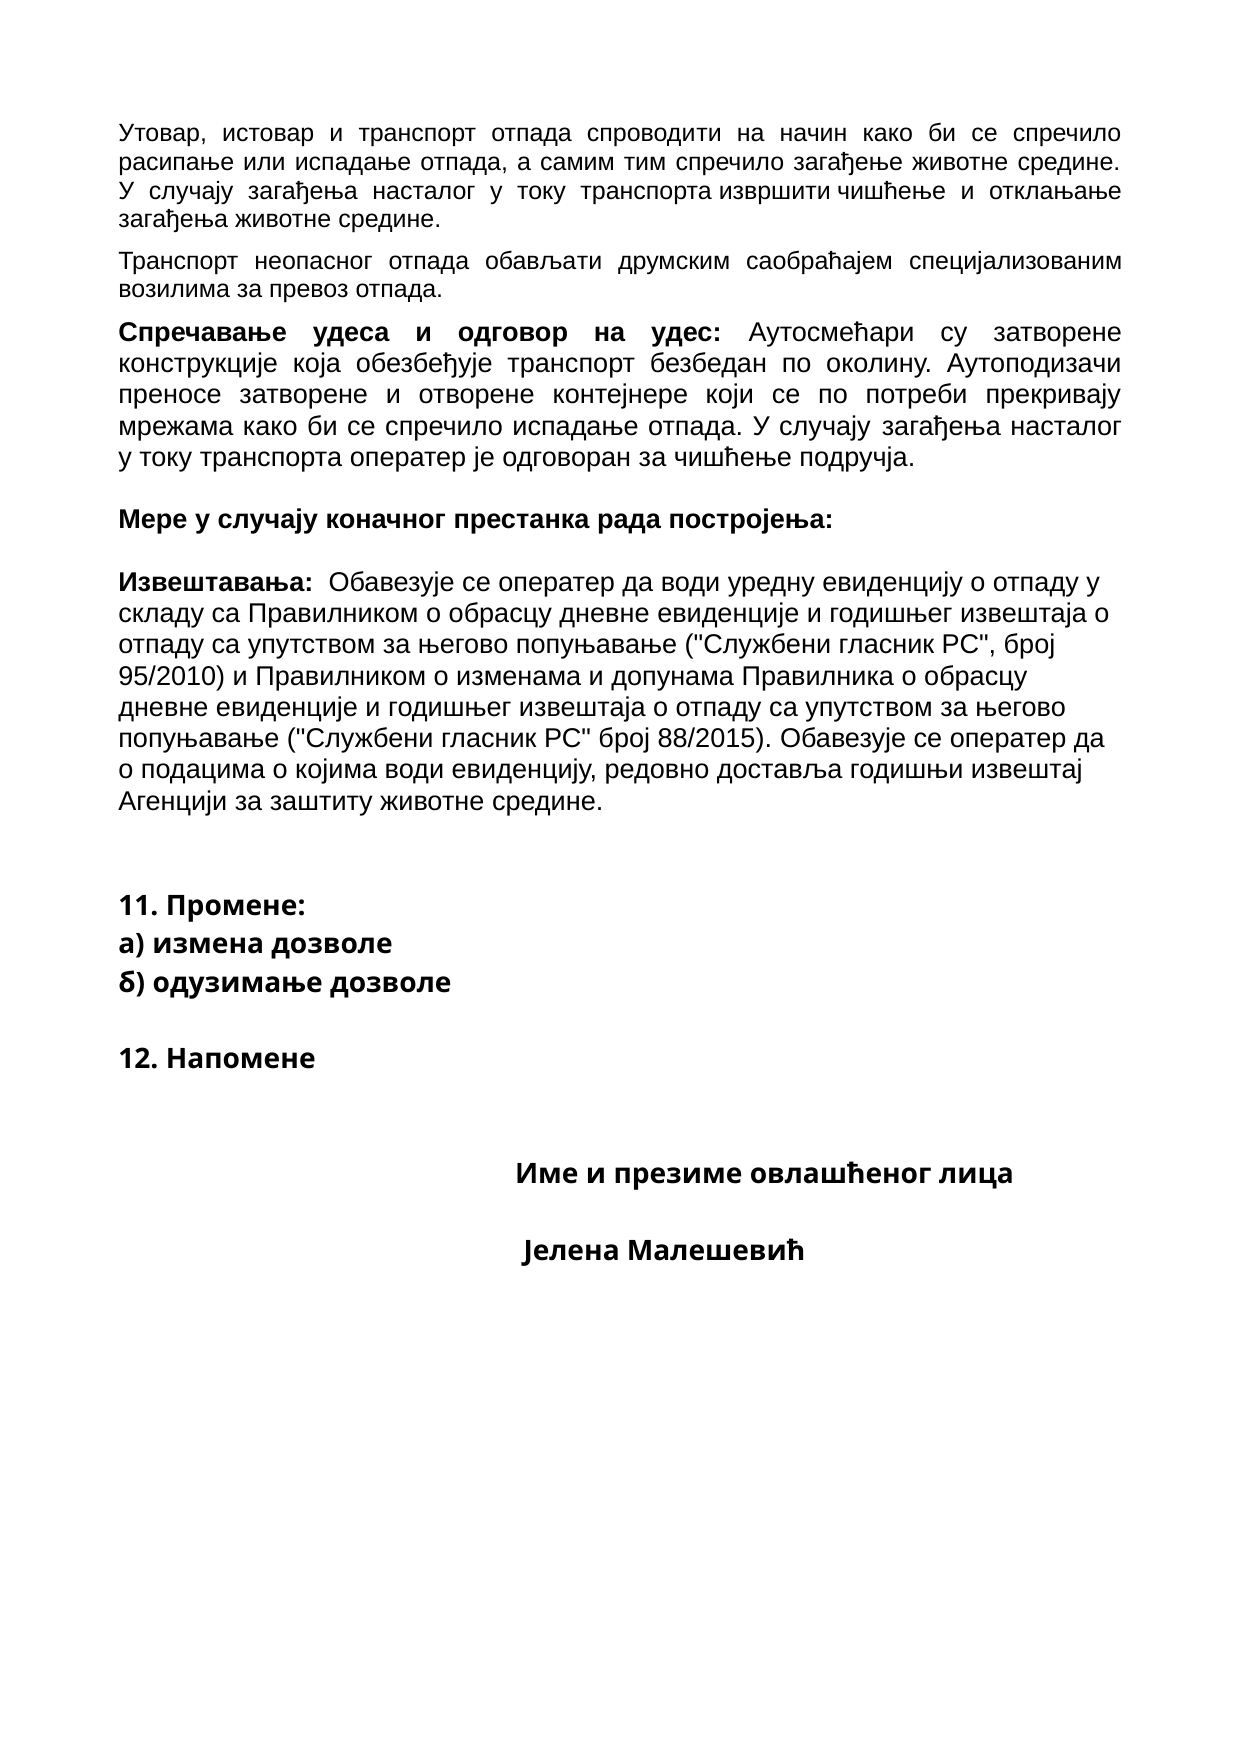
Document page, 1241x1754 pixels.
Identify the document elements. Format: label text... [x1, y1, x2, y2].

text Јелена Малешевић [118, 1230, 1122, 1269]
text Име и презиме овлашћеног лица [118, 1154, 1122, 1192]
text 11. Промене: [118, 885, 1122, 924]
text б) одузимање дозволе [118, 962, 1122, 1000]
text Извештавања: Обавезује се оператер да води уредну евиденцију о отпаду у складу са Правилником о обрасцу дневне евиденције и годишњег извештаја о отпаду са упутством за његово попуњавање ("Службени гласник РС", број 95/2010) и Правилником о изменама и допунама Правилника о обрасцу дневне евиденције и годишњег извештаја о отпаду са упутством за његово попуњавање ("Службени гласник РС" број 88/2015). Обавезује се оператер да о подацима о којима води евиденцију, редовно доставља годишњи извештај Агенцији за заштиту животне средине. [118, 566, 1122, 816]
text a) измена дозволе [118, 924, 1122, 962]
text Мере у случају коначног престанка рада постројења: [118, 503, 1122, 534]
text Транспорт неопасног отпада обављати друмским саобраћајем специјализованим возилима за превоз отпада. [118, 246, 1122, 303]
text 12. Напомене [118, 1039, 1122, 1077]
text Утовар, истовар и транспорт отпада спроводити на начин како би се спречило расипање или испадање отпада, а самим тим спречило загађење животне средине. У случају загађења насталог у току транспорта извршити чишћење и отклањање загађења животне средине. [118, 118, 1122, 233]
text Спречавање удеса и одговор на удес: Аутосмећари су затворене конструкције која обезбеђује транспорт безбедан по околину. Аутоподизачи преносе затворене и отворене контејнере који се по потреби прекривају мрежама како би се спречило испадање отпада. У случају загађења насталог у току транспорта оператер је одговоран за чишћење подручја. [118, 316, 1122, 472]
